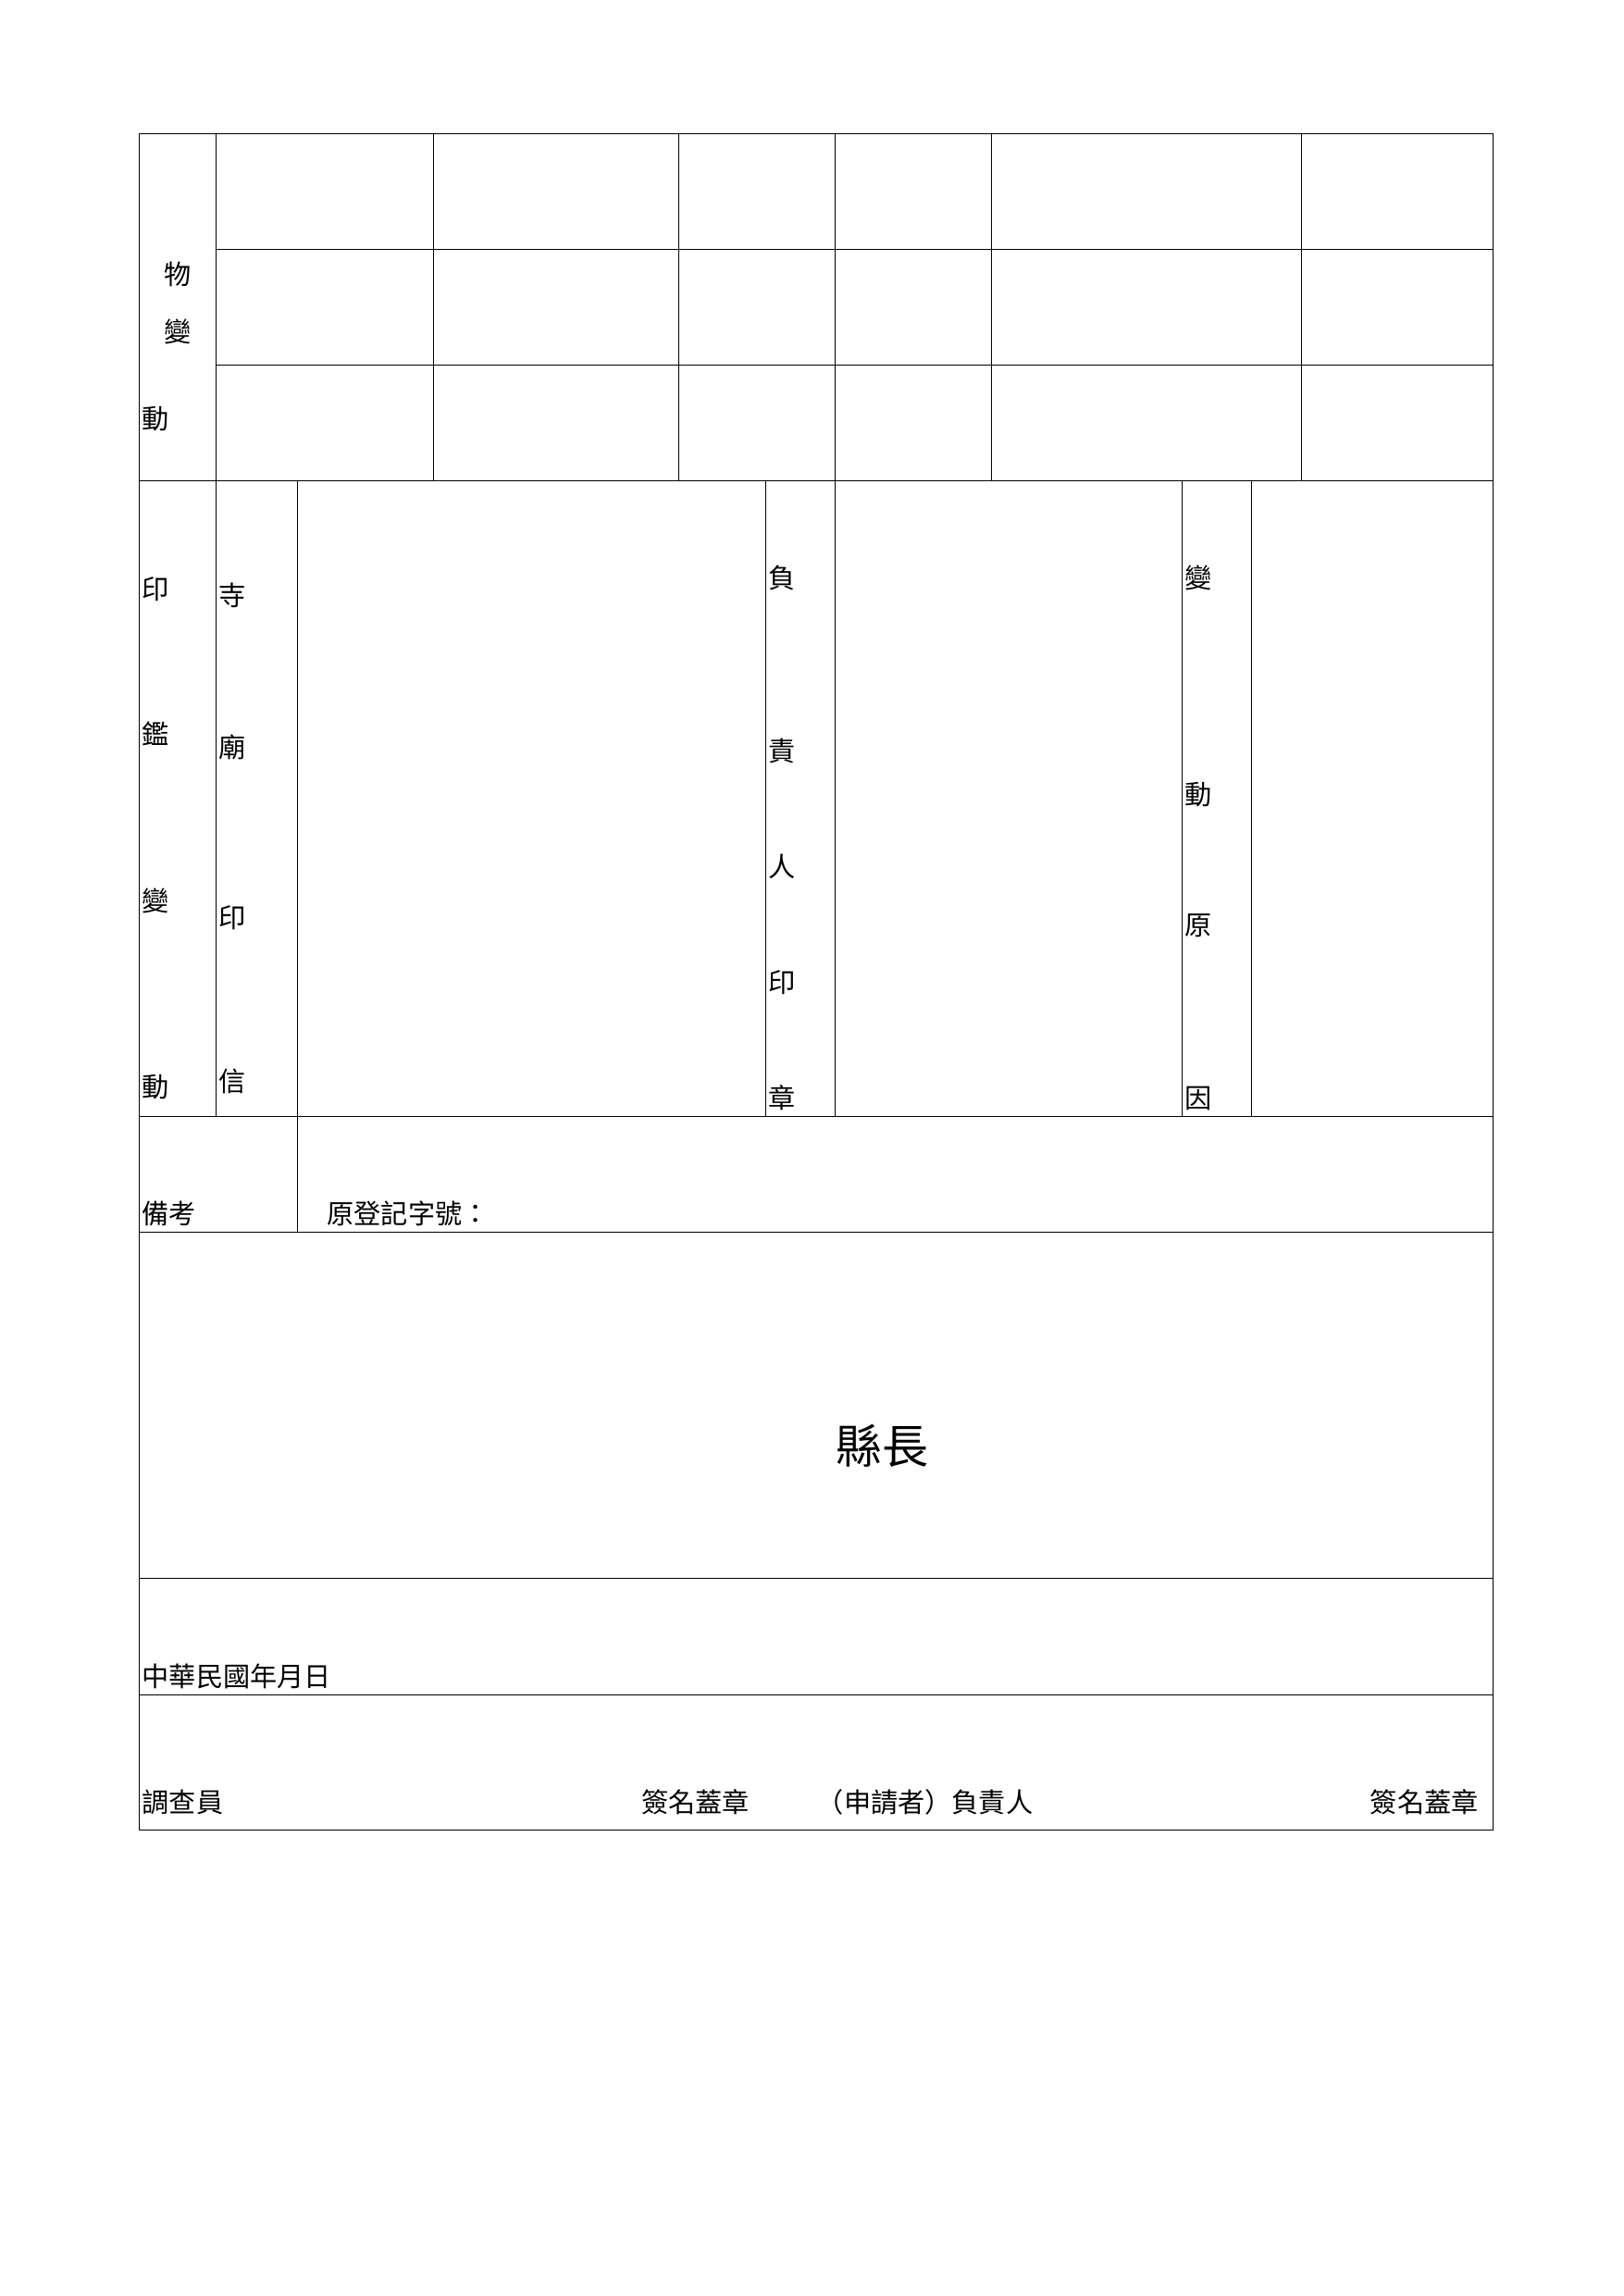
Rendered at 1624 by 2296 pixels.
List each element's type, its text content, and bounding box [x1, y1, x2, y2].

table_cell [992, 134, 1301, 248]
table_cell [217, 366, 433, 479]
table_cell [1302, 250, 1493, 364]
table_cell [434, 250, 678, 364]
table_cell [679, 250, 835, 364]
table_cell 調查員 簽名蓋章 （申請者）負責人 簽名蓋章 [140, 1695, 1493, 1830]
table_cell [836, 134, 991, 248]
table_cell [836, 250, 991, 364]
table_cell [434, 366, 678, 479]
table_cell [992, 250, 1301, 364]
table_cell [1302, 134, 1493, 248]
table_cell [679, 134, 835, 248]
table_cell [992, 366, 1301, 479]
table_cell [434, 134, 678, 248]
table_cell 備考 [140, 1117, 297, 1232]
table_cell [217, 134, 433, 248]
table_cell 縣長 [140, 1233, 1493, 1578]
table_cell 負 責 人 印 章 [766, 481, 835, 1116]
table_cell 印 鑑 變 動 [140, 481, 216, 1116]
table_cell [679, 366, 835, 479]
table_cell [836, 481, 1182, 1116]
table_cell [217, 250, 433, 364]
table_cell 物 變 動 [140, 134, 216, 479]
table_cell 中華民國年月日 [140, 1579, 1493, 1694]
table_cell 原登記字號： [298, 1117, 1493, 1232]
table_cell [1252, 481, 1493, 1116]
table_cell 變 動 原 因 [1183, 481, 1251, 1116]
table_cell [836, 366, 991, 479]
table_cell [298, 481, 765, 1116]
table_cell 寺 廟 印 信 [217, 481, 297, 1116]
table_cell [1302, 366, 1493, 479]
